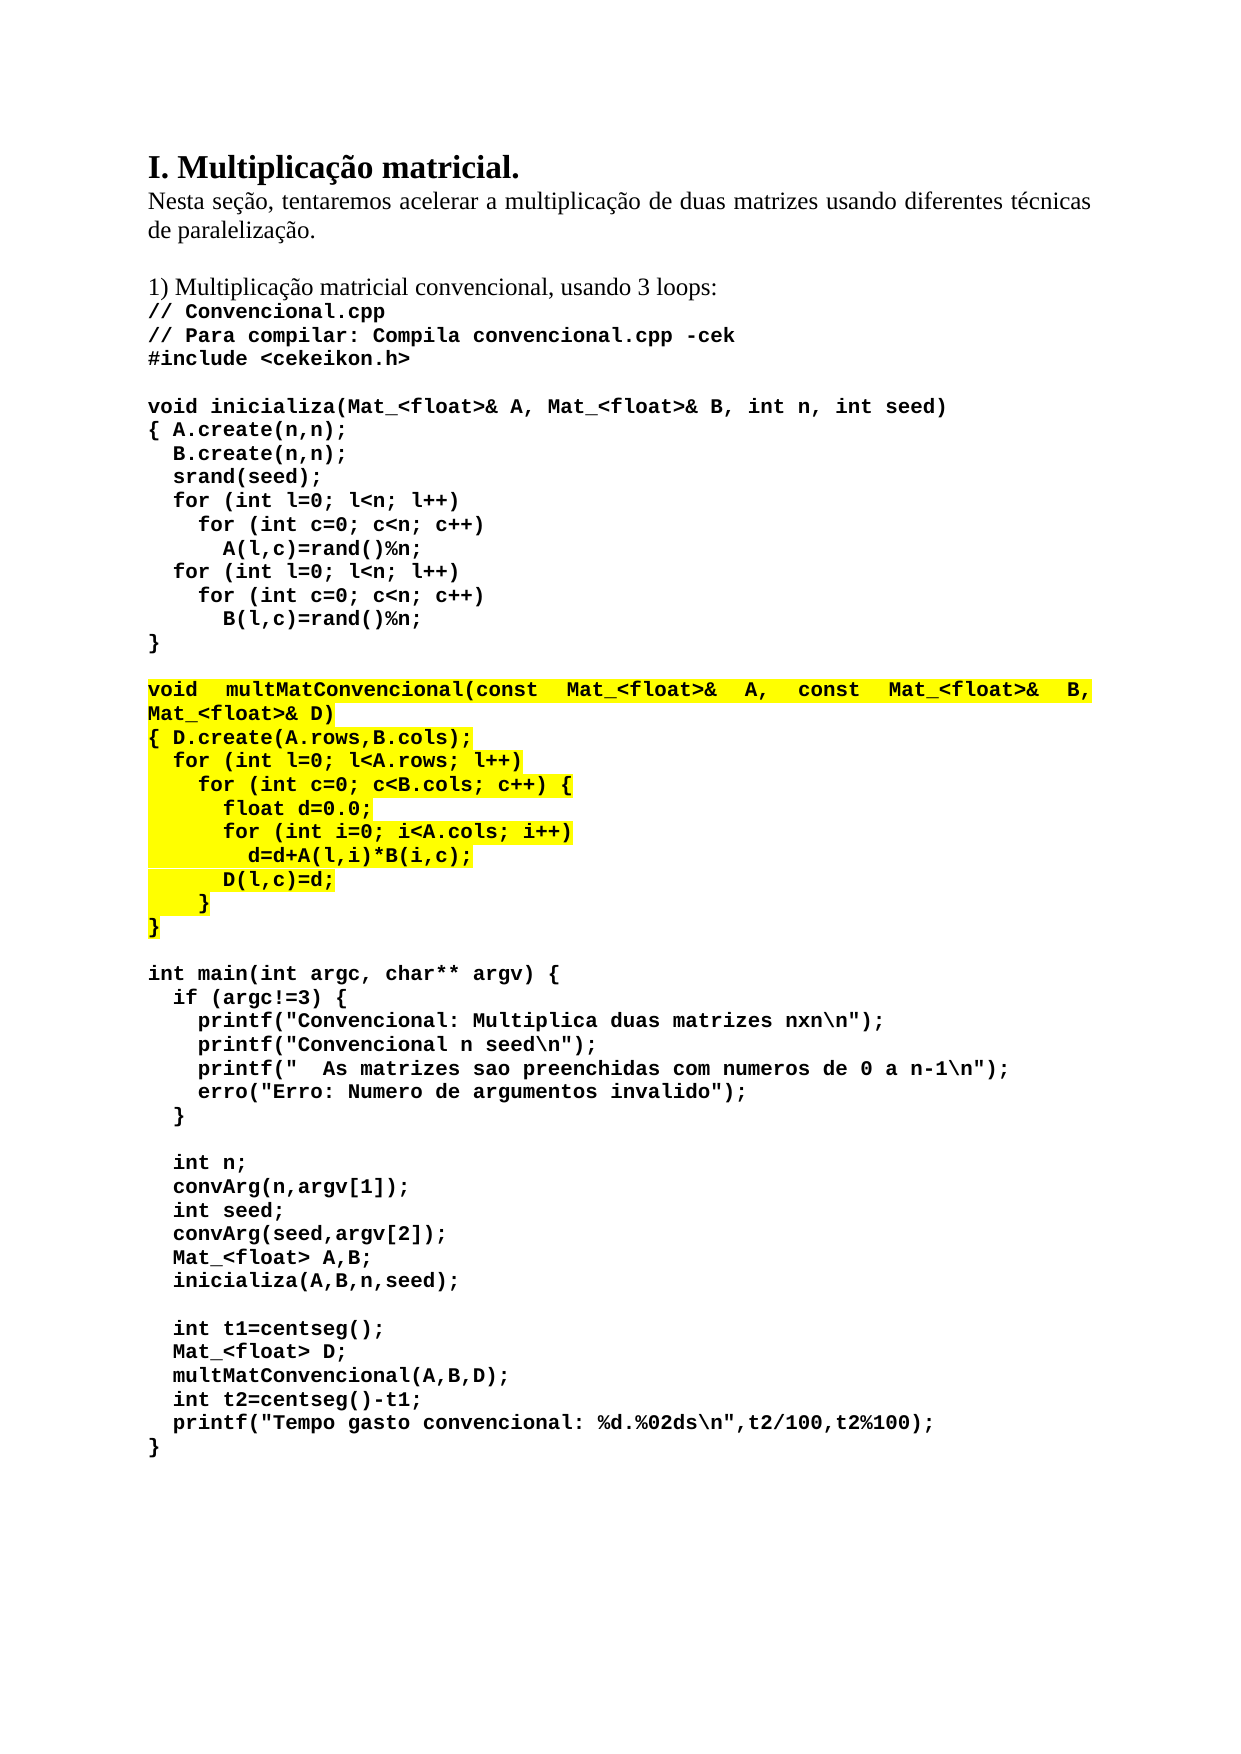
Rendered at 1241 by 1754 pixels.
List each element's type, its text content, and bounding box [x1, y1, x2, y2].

text convArg(n,argv[1]); [148, 1176, 1092, 1199]
text multMatConvencional(A,B,D); [148, 1365, 1092, 1389]
text // Convencional.cpp [148, 301, 1092, 325]
text printf("Convencional: Multiplica duas matrizes nxn\n"); [148, 1010, 1092, 1034]
text A(l,c)=rand()%n; [148, 537, 1092, 561]
text printf("Convencional n seed\n"); [148, 1034, 1092, 1058]
text } [148, 1105, 1092, 1129]
text B.create(n,n); [148, 443, 1092, 467]
text printf("Tempo gasto convencional: %d.%02ds\n",t2/100,t2%100); [148, 1412, 1092, 1436]
text printf(" As matrizes sao preenchidas com numeros de 0 a n-1\n"); [148, 1058, 1092, 1081]
text int t2=centseg()-t1; [148, 1389, 1092, 1412]
text for (int l=0; l<n; l++) [148, 561, 1092, 585]
text int main(int argc, char** argv) { [148, 963, 1092, 987]
text inicializa(A,B,n,seed); [148, 1271, 1092, 1294]
text srand(seed); [148, 467, 1092, 490]
text int n; [148, 1152, 1092, 1176]
text for (int i=0; i<A.cols; i++) [148, 821, 1092, 845]
text for (int c=0; c<n; c++) [148, 514, 1092, 537]
text Mat_<float> A,B; [148, 1247, 1092, 1271]
text if (argc!=3) { [148, 987, 1092, 1010]
text } [148, 632, 1092, 656]
text erro("Erro: Numero de argumentos invalido"); [148, 1081, 1092, 1105]
text for (int l=0; l<A.rows; l++) [148, 750, 1092, 774]
text } [148, 1436, 1092, 1460]
text #include <cekeikon.h> [148, 348, 1092, 372]
text void inicializa(Mat_<float>& A, Mat_<float>& B, int n, int seed) [148, 396, 1092, 419]
text } [148, 892, 1092, 916]
text for (int l=0; l<n; l++) [148, 490, 1092, 514]
text int t1=centseg(); [148, 1318, 1092, 1341]
text Mat_<float> D; [148, 1341, 1092, 1365]
text B(l,c)=rand()%n; [148, 608, 1092, 632]
text float d=0.0; [148, 798, 1092, 821]
text } [148, 916, 1092, 939]
text // Para compilar: Compila convencional.cpp -cek [148, 325, 1092, 348]
text I. Multiplicação matricial. [148, 148, 1092, 186]
text D(l,c)=d; [148, 868, 1092, 892]
text for (int c=0; c<n; c++) [148, 585, 1092, 608]
text { A.create(n,n); [148, 419, 1092, 443]
text Nesta seção, tentaremos acelerar a multiplicação de duas matrizes usando diferentes técnicas de paralelização. [148, 186, 1092, 243]
text for (int c=0; c<B.cols; c++) { [148, 774, 1092, 798]
text int seed; [148, 1199, 1092, 1223]
text 1) Multiplicação matricial convencional, usando 3 loops: [148, 272, 1092, 301]
text convArg(seed,argv[2]); [148, 1223, 1092, 1247]
text d=d+A(l,i)*B(i,c); [148, 845, 1092, 868]
text { D.create(A.rows,B.cols); [148, 727, 1092, 750]
text void multMatConvencional(const Mat_<float>& A, const Mat_<float>& B, Mat_<float>& D) [148, 679, 1092, 727]
